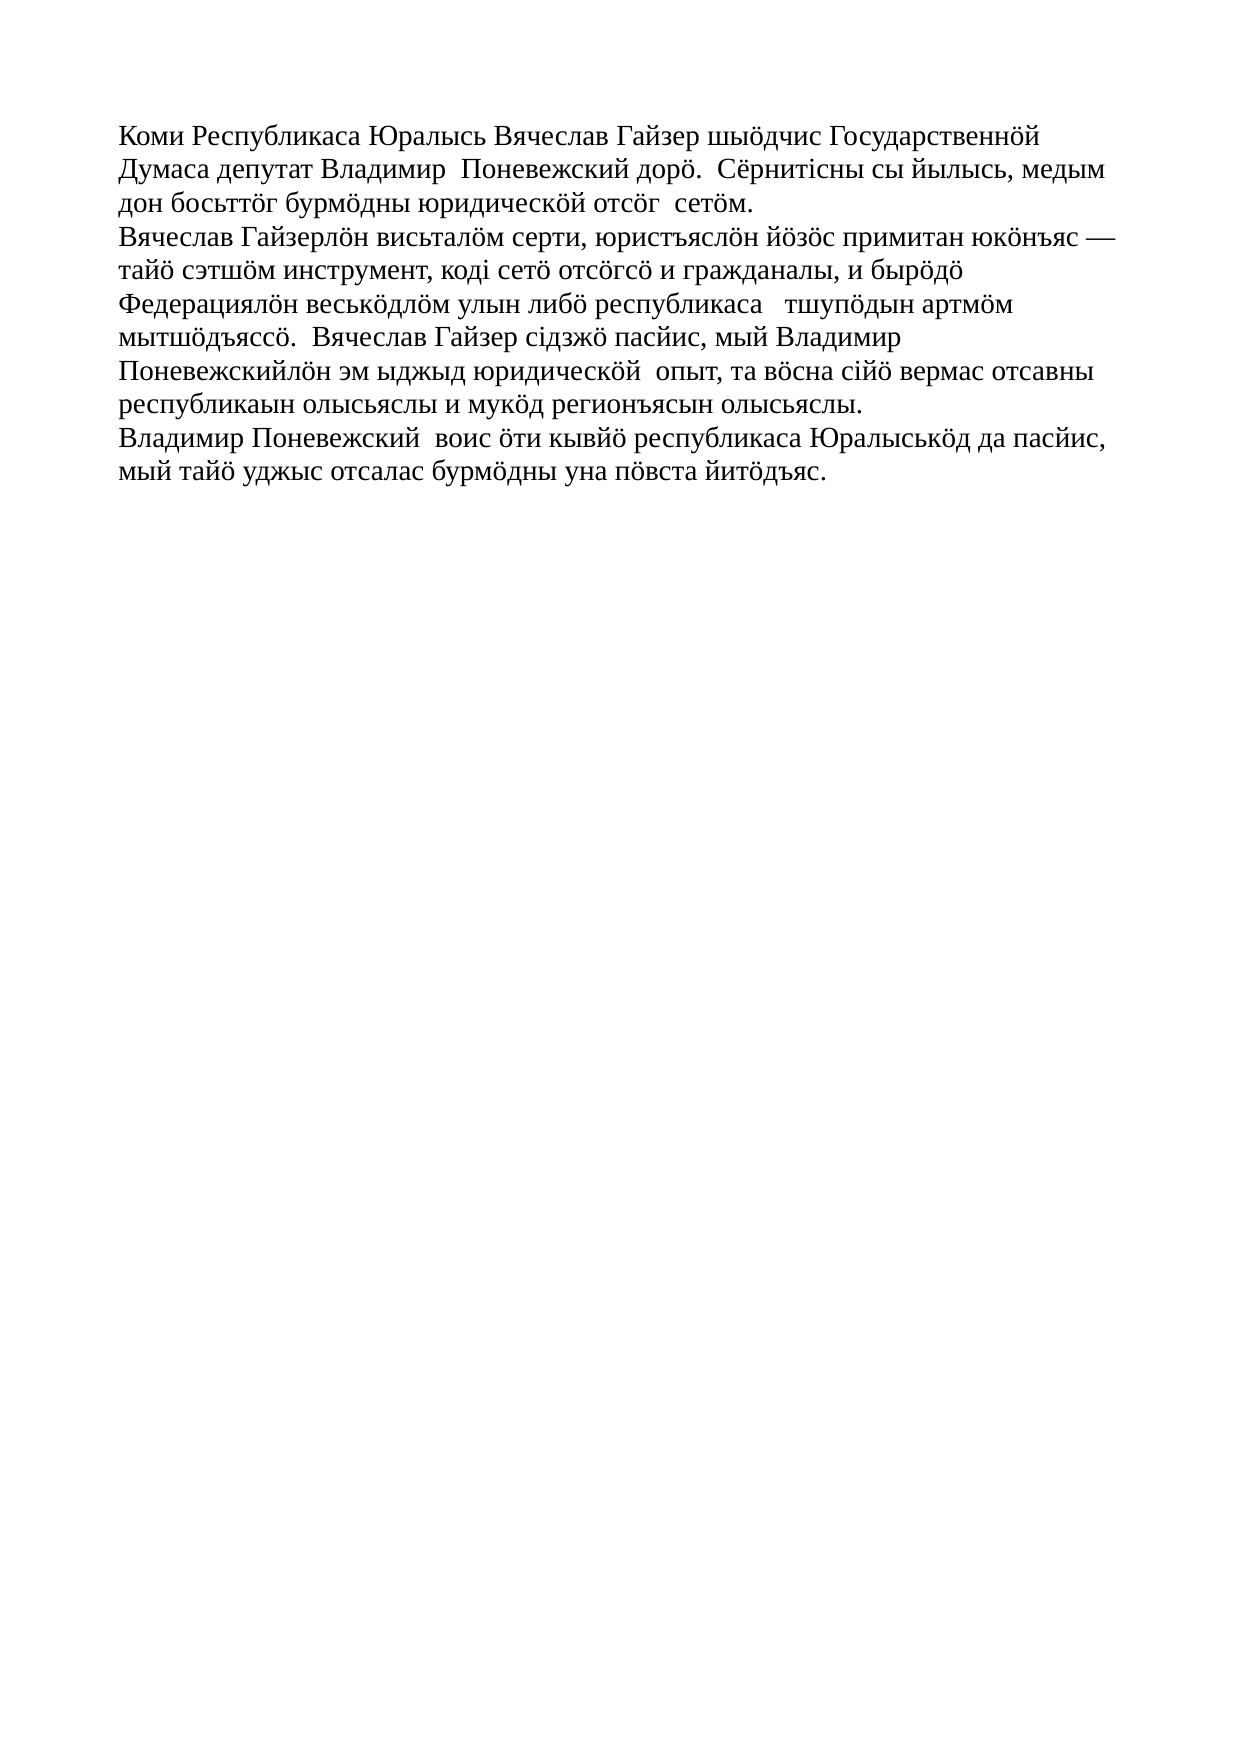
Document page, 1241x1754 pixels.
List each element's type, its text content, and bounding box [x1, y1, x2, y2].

text Вячеслав Гайзерлӧн висьталӧм серти, юристъяслӧн йӧзӧс примитан юкӧнъяс — тайӧ сэтшӧм инструмент, коді сетӧ отсӧгсӧ и гражданалы, и бырӧдӧ Федерациялӧн веськӧдлӧм улын либӧ республикаса тшупӧдын артмӧм мытшӧдъяссӧ. Вячеслав Гайзер сідзжӧ пасйис, мый Владимир Поневежскийлӧн эм ыджыд юридическӧй опыт, та вӧсна сійӧ вермас отсавны республикаын олысьяслы и мукӧд регионъясын олысьяслы. [118, 219, 1122, 420]
text Владимир Поневежский воис ӧти кывйӧ республикаса Юралыськӧд да пасйис, мый тайӧ уджыс отсалас бурмӧдны уна пӧвста йитӧдъяс. [118, 420, 1122, 487]
text Коми Республикаса Юралысь Вячеслав Гайзер шыӧдчис Государственнӧй Думаса депутат Владимир Поневежский дорӧ. Сёрнитісны сы йылысь, медым дон босьттӧг бурмӧдны юридическӧй отсӧг сетӧм. [118, 118, 1122, 219]
